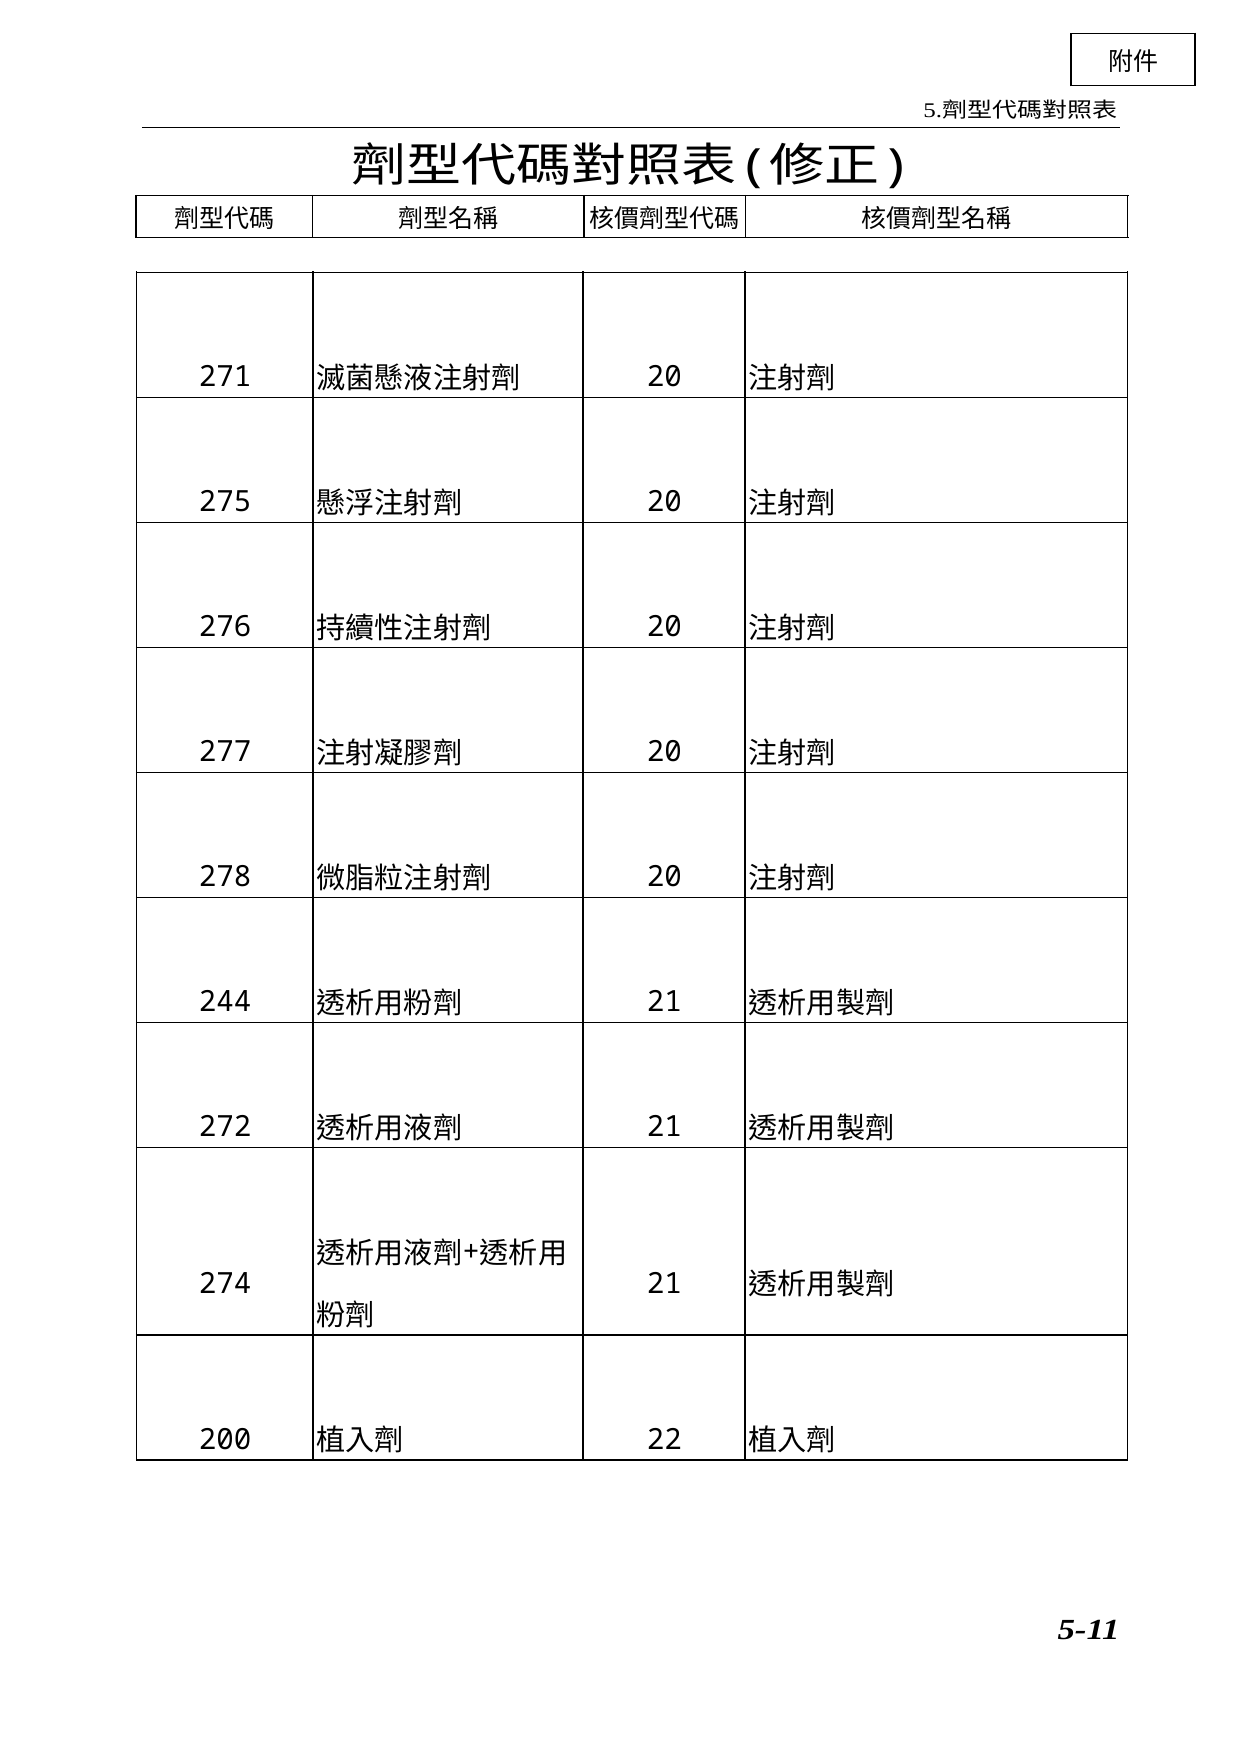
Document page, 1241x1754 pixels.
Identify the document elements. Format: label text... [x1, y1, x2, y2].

table_cell 21 [584, 898, 744, 1021]
table_cell 透析用製劑 [746, 1023, 1127, 1146]
table_cell 微脂粒注射劑 [314, 773, 582, 896]
table_cell 275 [137, 398, 312, 521]
table_cell 277 [137, 648, 312, 771]
table_cell 透析用粉劑 [314, 898, 582, 1021]
table_cell 注射劑 [746, 773, 1127, 896]
table_cell 注射劑 [746, 523, 1127, 646]
table_cell 注射劑 [746, 273, 1127, 396]
table_cell 272 [137, 1023, 312, 1146]
table_cell 278 [137, 773, 312, 896]
table_cell 200 [137, 1336, 312, 1459]
table_cell 懸浮注射劑 [314, 398, 582, 521]
table_cell 20 [584, 273, 744, 396]
table_cell 22 [584, 1336, 744, 1459]
table_cell 注射劑 [746, 398, 1127, 521]
table_cell 注射劑 [746, 648, 1127, 771]
table_cell 21 [584, 1148, 744, 1334]
table_cell 274 [137, 1148, 312, 1334]
table_cell 持續性注射劑 [314, 523, 582, 646]
table_cell 植入劑 [314, 1336, 582, 1459]
table_cell 271 [137, 273, 312, 396]
table_cell 植入劑 [746, 1336, 1127, 1459]
table_cell 20 [584, 523, 744, 646]
table_cell 20 [584, 398, 744, 521]
table_cell 透析用液劑+透析用粉劑 [314, 1148, 582, 1334]
table_cell 276 [137, 523, 312, 646]
table_cell 滅菌懸液注射劑 [314, 273, 582, 396]
table_cell 透析用製劑 [746, 1148, 1127, 1334]
table_cell 注射凝膠劑 [314, 648, 582, 771]
table_cell 透析用液劑 [314, 1023, 582, 1146]
table_cell 透析用製劑 [746, 898, 1127, 1021]
table_cell 21 [584, 1023, 744, 1146]
table_cell 20 [584, 773, 744, 896]
table_cell 20 [584, 648, 744, 771]
table_cell 244 [137, 898, 312, 1021]
